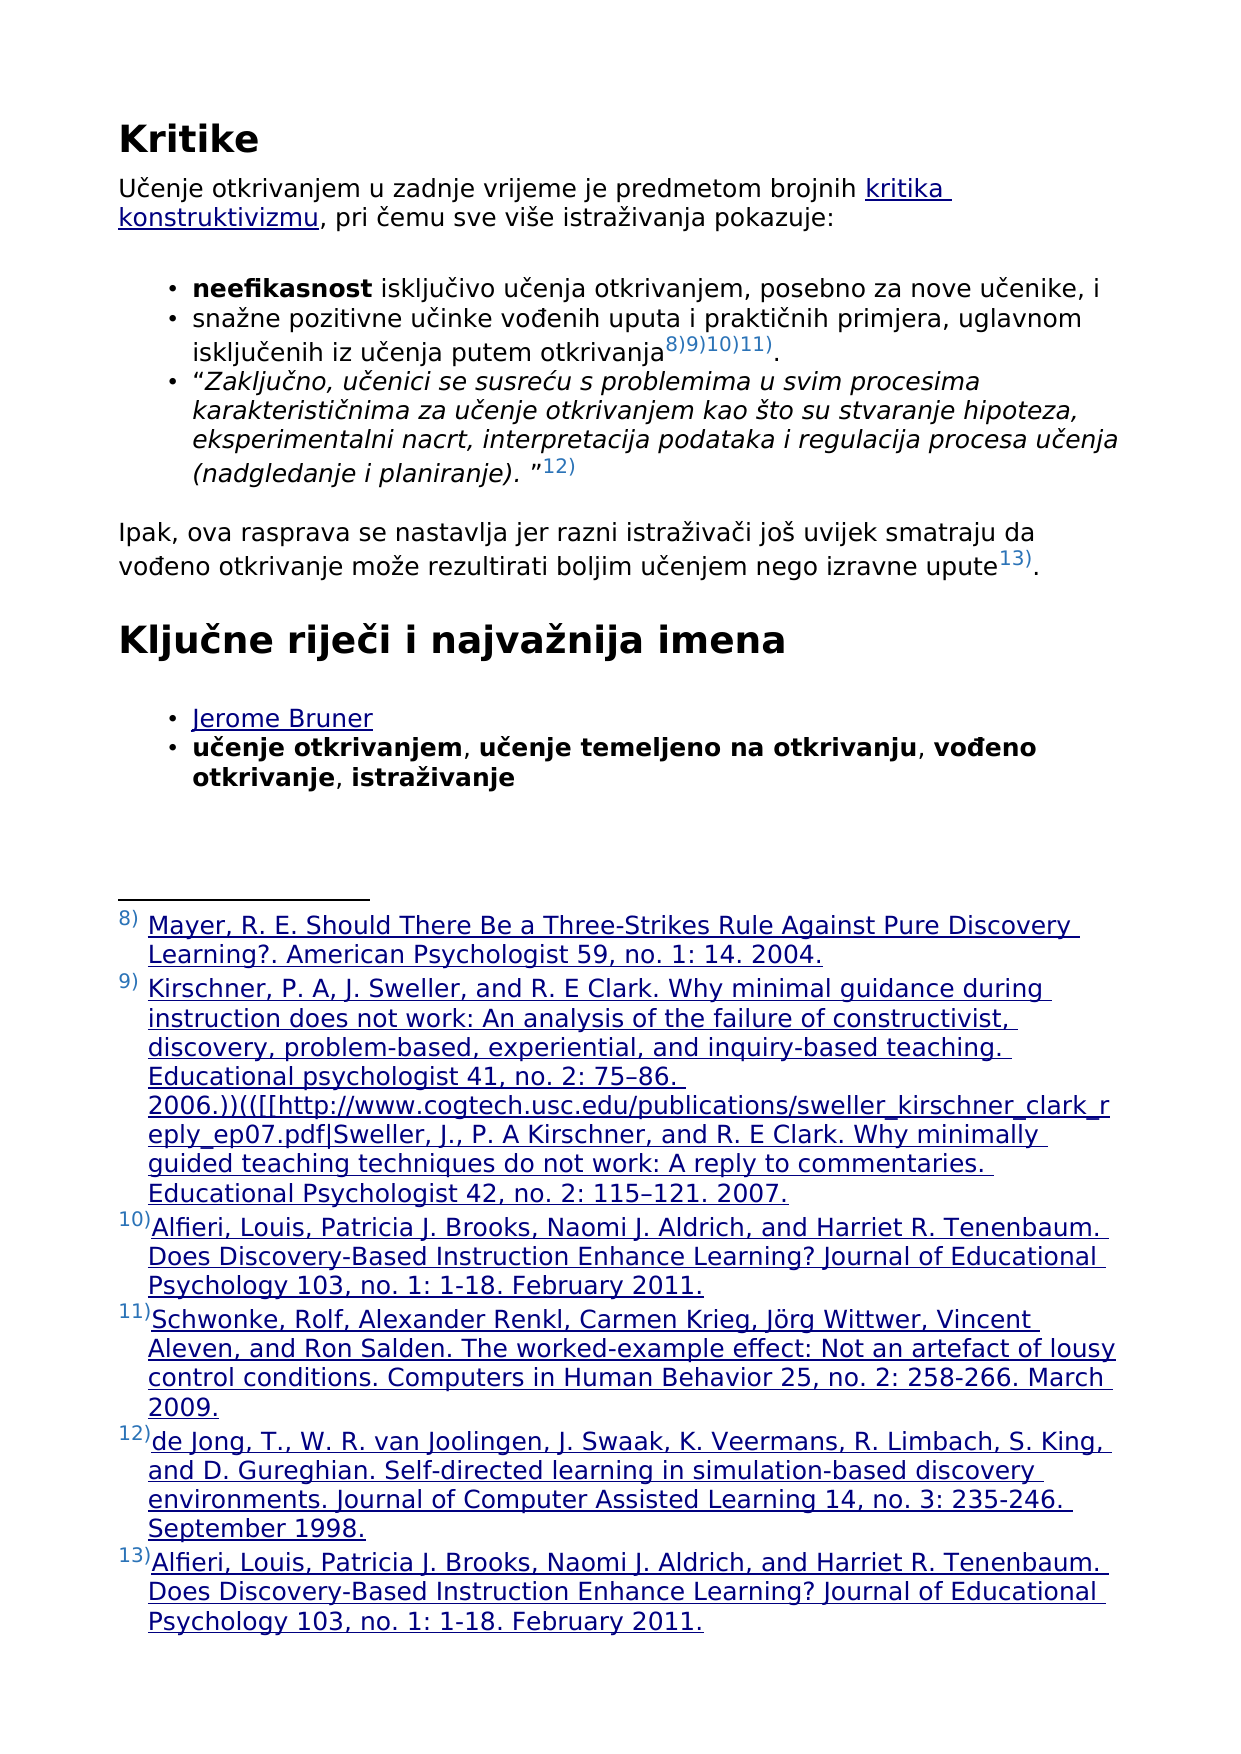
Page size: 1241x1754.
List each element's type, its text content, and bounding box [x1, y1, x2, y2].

text Učenje otkrivanjem u zadnje vrijeme je predmetom brojnih kritika konstruktivizmu, pri čemu sve više istraživanja pokazuje: [118, 174, 1122, 233]
list de Jong, T., W. R. van Joolingen, J. Swaak, K. Veermans, R. Limbach, S. King, and D. Gureghian. Self-directed learning in simulation-based discovery environments. Journal of Computer Assisted Learning 14, no. 3: 235-246. September 1998. [118, 1422, 1122, 1543]
text Alfieri, Louis, Patricia J. Brooks, Naomi J. Aldrich, and Harriet R. Tenenbaum. Does Discovery-Based Instruction Enhance Learning? Journal of Educational Psychology 103, no. 1: 1-18. February 2011. [118, 1543, 1122, 1636]
list Mayer, R. E. Should There Be a Three-Strikes Rule Against Pure Discovery Learning?. American Psychologist 59, no. 1: 14. 2004. [118, 906, 1122, 970]
list Kirschner, P. A, J. Sweller, and R. E Clark. Why minimal guidance during instruction does not work: An analysis of the failure of constructivist, discovery, problem-based, experiential, and inquiry-based teaching. Educational psychologist 41, no. 2: 75–86. 2006.))(([[http://www.cogtech.usc.edu/publications/sweller_kirschner_clark_reply_ep07.pdf|Sweller, J., P. A Kirschner, and R. E Clark. Why minimally guided teaching techniques do not work: A reply to commentaries. Educational Psychologist 42, no. 2: 115–121. 2007. [118, 970, 1122, 1208]
subtitle Kritike [118, 118, 1122, 162]
text Ipak, ova rasprava se nastavlja jer razni istraživači još uvijek smatraju da vođeno otkrivanje može rezultirati boljim učenjem nego izravne upute. [118, 518, 1122, 581]
subtitle Ključne riječi i najvažnija imena [118, 619, 1122, 662]
list neefikasnost isključivo učenja otkrivanjem, posebno za nove učenike, i [177, 274, 1122, 304]
list Schwonke, Rolf, Alexander Renkl, Carmen Krieg, Jörg Wittwer, Vincent Aleven, and Ron Salden. The worked-example effect: Not an artefact of lousy control conditions. Computers in Human Behavior 25, no. 2: 258-266. March 2009. [118, 1300, 1122, 1422]
list snažne pozitivne učinke vođenih uputa i praktičnih primjera, uglavnom isključenih iz učenja putem otkrivanja. [177, 304, 1122, 367]
list Alfieri, Louis, Patricia J. Brooks, Naomi J. Aldrich, and Harriet R. Tenenbaum. Does Discovery-Based Instruction Enhance Learning? Journal of Educational Psychology 103, no. 1: 1-18. February 2011. [118, 1208, 1122, 1300]
list “Zaključno, učenici se susreću s problemima u svim procesima karakterističnima za učenje otkrivanjem kao što su stvaranje hipoteza, eksperimentalni nacrt, interpretacija podataka i regulacija procesa učenja (nadgledanje i planiranje). ” [177, 367, 1122, 488]
list Jerome Bruner [177, 704, 1122, 733]
list učenje otkrivanjem, učenje temeljeno na otkrivanju, vođeno otkrivanje, istraživanje [177, 733, 1122, 792]
